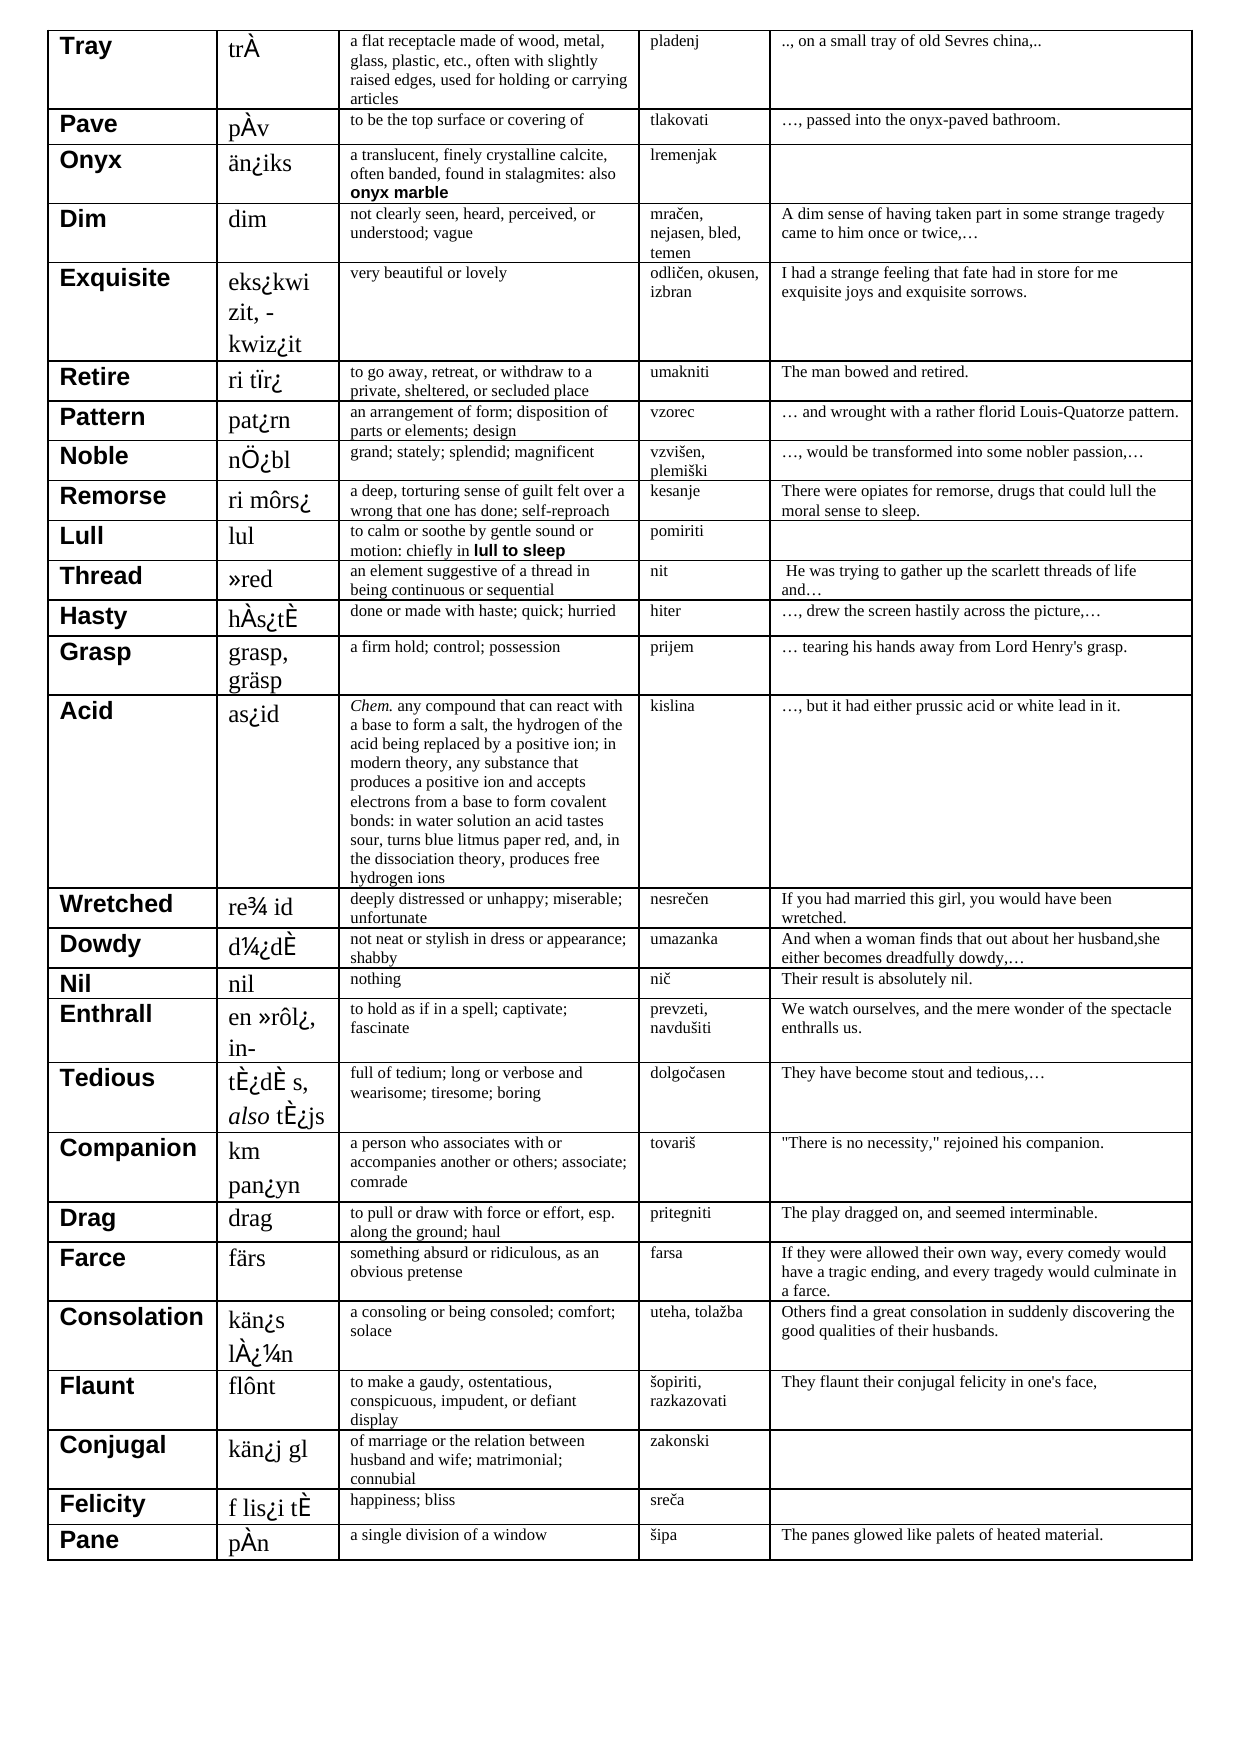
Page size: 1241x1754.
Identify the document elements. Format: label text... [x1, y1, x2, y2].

table_cell Pane [49, 1525, 216, 1559]
table_cell full of tedium; long or verbose and wearisome; tiresome; boring [340, 1063, 638, 1131]
table_cell kän¿j gl [218, 1431, 338, 1488]
table_cell an arrangement of form; disposition of parts or elements; design [340, 402, 638, 440]
table_cell Others find a great consolation in suddenly discovering the good qualities of their husbands. [771, 1302, 1191, 1370]
table_cell lremenjak [640, 145, 769, 202]
table_cell of marriage or the relation between husband and wife; matrimonial; connubial [340, 1431, 638, 1488]
table_cell as¿id [218, 696, 338, 887]
table_cell kislina [640, 696, 769, 887]
table_cell [771, 521, 1191, 559]
table_cell A dim sense of having taken part in some strange tragedy came to him once or twice,… [771, 204, 1191, 262]
table_cell »red [218, 561, 338, 599]
table_cell …, would be transformed into some nobler passion,… [771, 441, 1191, 480]
table_cell pÀn [218, 1525, 338, 1559]
table_cell pomiriti [640, 521, 769, 559]
table_cell prevzeti, navdušiti [640, 999, 769, 1062]
table_cell There were opiates for remorse, drugs that could lull the moral sense to sleep. [771, 481, 1191, 519]
table_cell eks¿kwi zit, -kwiz¿it [218, 263, 338, 360]
table_cell If they were allowed their own way, every comedy would have a tragic ending, and every tragedy would culminate in a farce. [771, 1243, 1191, 1300]
table_cell dim [218, 204, 338, 262]
table_cell än¿iks [218, 145, 338, 202]
table_cell to be the top surface or covering of [340, 110, 638, 143]
table_cell an element suggestive of a thread in being continuous or sequential [340, 561, 638, 599]
table_cell Onyx [49, 145, 216, 202]
table_cell Retire [49, 362, 216, 400]
table_cell Pave [49, 110, 216, 143]
table_cell tlakovati [640, 110, 769, 143]
table_cell Companion [49, 1133, 216, 1201]
table_cell Enthrall [49, 999, 216, 1062]
table_cell very beautiful or lovely [340, 263, 638, 360]
table_cell to hold as if in a spell; captivate; fascinate [340, 999, 638, 1062]
table_cell Their result is absolutely nil. [771, 969, 1191, 997]
table_cell hÀs¿tÈ [218, 601, 338, 635]
table_cell ri tïr¿ [218, 362, 338, 400]
table_cell nothing [340, 969, 638, 997]
table_cell Consolation [49, 1302, 216, 1370]
table_cell Pattern [49, 402, 216, 440]
table_cell Conjugal [49, 1431, 216, 1488]
table_cell Nil [49, 969, 216, 997]
table_cell a person who associates with or accompanies another or others; associate; comrade [340, 1133, 638, 1201]
table_cell sreča [640, 1490, 769, 1523]
table_cell deeply distressed or unhappy; miserable; unfortunate [340, 889, 638, 927]
table_cell km pan¿yn [218, 1133, 338, 1201]
table_cell nÖ¿bl [218, 441, 338, 480]
table_cell Hasty [49, 601, 216, 635]
table_cell done or made with haste; quick; hurried [340, 601, 638, 635]
table_cell a deep, torturing sense of guilt felt over a wrong that one has done; self-reproach [340, 481, 638, 519]
table_cell to make a gaudy, ostentatious, conspicuous, impudent, or defiant display [340, 1371, 638, 1429]
table_cell … and wrought with a rather florid Louis-Quatorze pattern. [771, 402, 1191, 440]
table_cell Tedious [49, 1063, 216, 1131]
table_cell zakonski [640, 1431, 769, 1488]
table_cell hiter [640, 601, 769, 635]
table_cell a consoling or being consoled; comfort; solace [340, 1302, 638, 1370]
table_cell "There is no necessity," rejoined his companion. [771, 1133, 1191, 1201]
table_cell …, but it had either prussic acid or white lead in it. [771, 696, 1191, 887]
table_cell šipa [640, 1525, 769, 1559]
table_cell We watch ourselves, and the mere wonder of the spectacle enthralls us. [771, 999, 1191, 1062]
table_cell lul [218, 521, 338, 559]
table_cell drag [218, 1203, 338, 1241]
table_cell grasp, gräsp [218, 637, 338, 694]
table_cell And when a woman finds that out about her husband,she either becomes dreadfully dowdy,… [771, 929, 1191, 967]
table_cell [771, 1431, 1191, 1488]
table_cell dolgočasen [640, 1063, 769, 1131]
table_cell odličen, okusen, izbran [640, 263, 769, 360]
table_cell nit [640, 561, 769, 599]
table_cell färs [218, 1243, 338, 1300]
table_cell [771, 1490, 1191, 1523]
table_cell If you had married this girl, you would have been wretched. [771, 889, 1191, 927]
table_cell [771, 145, 1191, 202]
table_cell a translucent, finely crystalline calcite, often banded, found in stalagmites: also onyx marble [340, 145, 638, 202]
table_cell nič [640, 969, 769, 997]
table_cell Tray [49, 31, 216, 108]
table_cell umazanka [640, 929, 769, 967]
table_cell nesrečen [640, 889, 769, 927]
table_cell f lis¿i tÈ [218, 1490, 338, 1523]
table_cell pÀv [218, 110, 338, 143]
table_cell They have become stout and tedious,… [771, 1063, 1191, 1131]
table_cell Remorse [49, 481, 216, 519]
table_cell … tearing his hands away from Lord Henry's grasp. [771, 637, 1191, 694]
table_cell to calm or soothe by gentle sound or motion: chiefly in lull to sleep [340, 521, 638, 559]
table_cell Dim [49, 204, 216, 262]
table_cell not neat or stylish in dress or appearance; shabby [340, 929, 638, 967]
table_cell umakniti [640, 362, 769, 400]
table_cell Felicity [49, 1490, 216, 1523]
table_cell farsa [640, 1243, 769, 1300]
table_cell ri môrs¿ [218, 481, 338, 519]
table_cell Acid [49, 696, 216, 887]
table_cell …, passed into the onyx-paved bathroom. [771, 110, 1191, 143]
table_cell en »rôl¿, in- [218, 999, 338, 1062]
table_cell to pull or draw with force or effort, esp. along the ground; haul [340, 1203, 638, 1241]
table_cell kän¿s lÀ¿¼n [218, 1302, 338, 1370]
table_cell grand; stately; splendid; magnificent [340, 441, 638, 480]
table_cell Noble [49, 441, 216, 480]
table_cell to go away, retreat, or withdraw to a private, sheltered, or secluded place [340, 362, 638, 400]
table_cell happiness; bliss [340, 1490, 638, 1523]
table_cell not clearly seen, heard, perceived, or understood; vague [340, 204, 638, 262]
table_cell Lull [49, 521, 216, 559]
table_cell pat¿rn [218, 402, 338, 440]
table_cell .., on a small tray of old Sevres china,.. [771, 31, 1191, 108]
table_cell He was trying to gather up the scarlett threads of life and… [771, 561, 1191, 599]
table_cell d¼¿dÈ [218, 929, 338, 967]
table_cell vzorec [640, 402, 769, 440]
table_cell kesanje [640, 481, 769, 519]
table_cell mračen, nejasen, bled, temen [640, 204, 769, 262]
table_cell nil [218, 969, 338, 997]
table_cell flônt [218, 1371, 338, 1429]
table_cell Chem. any compound that can react with a base to form a salt, the hydrogen of the acid being replaced by a positive ion; in modern theory, any substance that produces a positive ion and accepts electrons from a base to form covalent bonds: in water solution an acid tastes sour, turns blue litmus paper red, and, in the dissociation theory, produces free hydrogen ions [340, 696, 638, 887]
table_cell The man bowed and retired. [771, 362, 1191, 400]
table_cell something absurd or ridiculous, as an obvious pretense [340, 1243, 638, 1300]
table_cell Exquisite [49, 263, 216, 360]
table_cell Wretched [49, 889, 216, 927]
table_cell vzvišen, plemiški [640, 441, 769, 480]
table_cell The panes glowed like palets of heated material. [771, 1525, 1191, 1559]
table_cell a firm hold; control; possession [340, 637, 638, 694]
table_cell prijem [640, 637, 769, 694]
table_cell Dowdy [49, 929, 216, 967]
table_cell tÈ¿dÈ s, also tÈ¿js [218, 1063, 338, 1131]
table_cell Grasp [49, 637, 216, 694]
table_cell Thread [49, 561, 216, 599]
table_cell Drag [49, 1203, 216, 1241]
table_cell re¾ id [218, 889, 338, 927]
table_cell a single division of a window [340, 1525, 638, 1559]
table_cell pladenj [640, 31, 769, 108]
table_cell šopiriti, razkazovati [640, 1371, 769, 1429]
table_cell Flaunt [49, 1371, 216, 1429]
table_cell …, drew the screen hastily across the picture,… [771, 601, 1191, 635]
table_cell pritegniti [640, 1203, 769, 1241]
table_cell Farce [49, 1243, 216, 1300]
table_cell a flat receptacle made of wood, metal, glass, plastic, etc., often with slightly raised edges, used for holding or carrying articles [340, 31, 638, 108]
table_cell uteha, tolažba [640, 1302, 769, 1370]
table_cell They flaunt their conjugal felicity in one's face, [771, 1371, 1191, 1429]
table_cell trÀ [218, 31, 338, 108]
table_cell The play dragged on, and seemed interminable. [771, 1203, 1191, 1241]
table_cell I had a strange feeling that fate had in store for me exquisite joys and exquisite sorrows. [771, 263, 1191, 360]
table_cell tovariš [640, 1133, 769, 1201]
